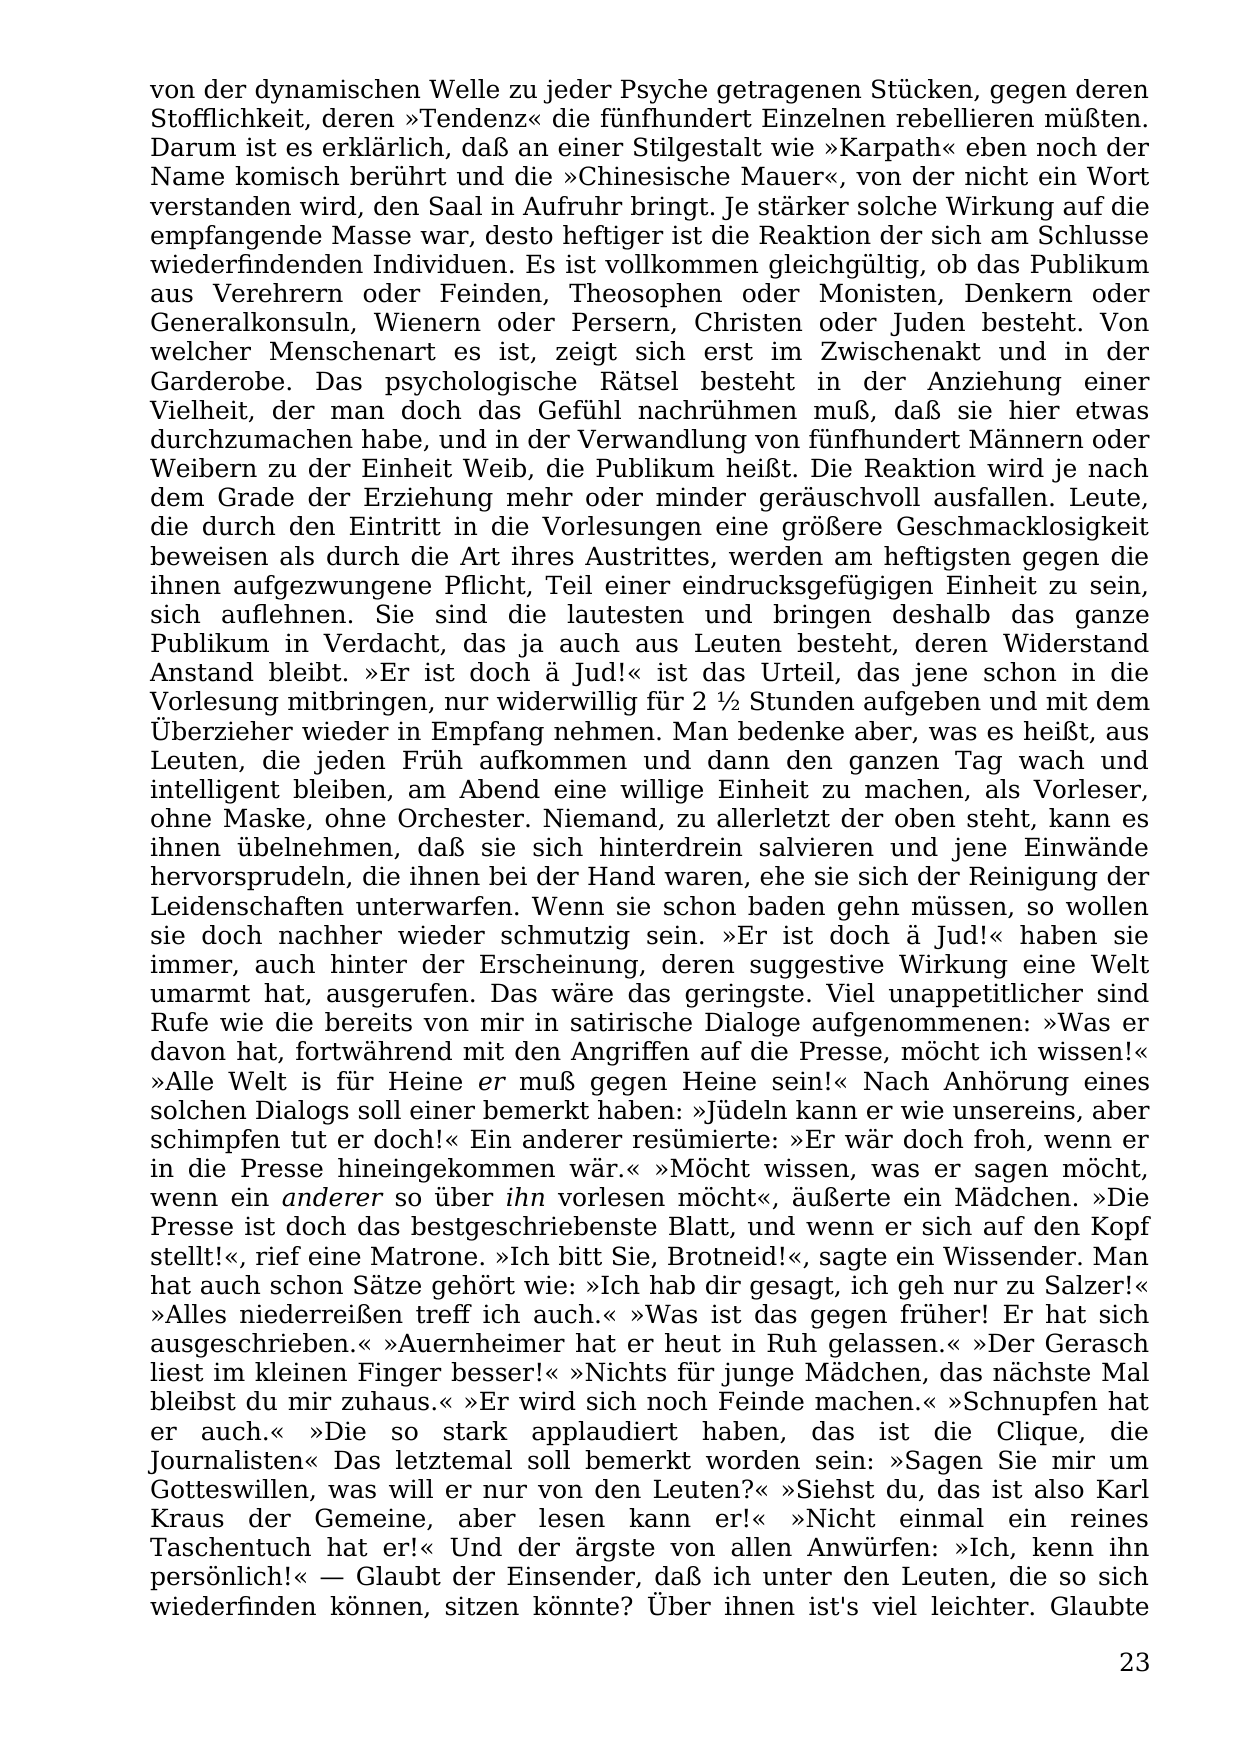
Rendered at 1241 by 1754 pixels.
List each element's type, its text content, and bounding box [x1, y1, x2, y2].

text von der dynamischen Welle zu jeder Psyche getragenen Stücken, gegen deren Stofflichkeit, deren »Tendenz« die fünfhundert Einzelnen rebellieren müßten. Darum ist es erklärlich, daß an einer Stilgestalt wie »Karpath« eben noch der Name komisch berührt und die »Chinesische Mauer«, von der nicht ein Wort verstanden wird, den Saal in Aufruhr bringt. Je stärker solche Wirkung auf die empfangende Masse war, desto heftiger ist die Reaktion der sich am Schlusse wiederfindenden Individuen. Es ist vollkommen gleichgültig, ob das Publikum aus Verehrern oder Feinden, Theosophen oder Monisten, Denkern oder Generalkonsuln, Wienern oder Persern, Christen oder Juden besteht. Von welcher Menschenart es ist, zeigt sich erst im Zwischenakt und in der Garderobe. Das psychologische Rätsel besteht in der Anziehung einer Vielheit, der man doch das Gefühl nachrühmen muß, daß sie hier etwas durchzumachen habe, und in der Verwandlung von fünfhundert Männern oder Weibern zu der Einheit Weib, die Publikum heißt. Die Reaktion wird je nach dem Grade der Erziehung mehr oder minder geräuschvoll ausfallen. Leute, die durch den Eintritt in die Vorlesungen eine größere Geschmacklosigkeit beweisen als durch die Art ihres Austrittes, werden am heftigsten gegen die ihnen aufgezwungene Pflicht, Teil einer eindrucksgefügigen Einheit zu sein, sich auflehnen. Sie sind die lautesten und bringen deshalb das ganze Publikum in Verdacht, das ja auch aus Leuten besteht, deren Widerstand Anstand bleibt. »Er ist doch ä Jud!« ist das Urteil, das jene schon in die Vorlesung mitbringen, nur widerwillig für 2 ½ Stunden aufgeben und mit dem Überzieher wieder in Empfang nehmen. Man bedenke aber, was es heißt, aus Leuten, die jeden Früh aufkommen und dann den ganzen Tag wach und intelligent bleiben, am Abend eine willige Einheit zu machen, als Vorleser, ohne Maske, ohne Orchester. Niemand, zu allerletzt der oben steht, kann es ihnen übelnehmen, daß sie sich hinterdrein salvieren und jene Einwände hervorsprudeln, die ihnen bei der Hand waren, ehe sie sich der Reinigung der Leidenschaften unterwarfen. Wenn sie schon baden gehn müssen, so wollen sie doch nachher wieder schmutzig sein. »Er ist doch ä Jud!« haben sie immer, auch hinter der Erscheinung, deren suggestive Wirkung eine Welt umarmt hat, ausgerufen. Das wäre das geringste. Viel unappetitlicher sind Rufe wie die bereits von mir in satirische Dialoge aufgenommenen: »Was er davon hat, fortwährend mit den Angriffen auf die Presse, möcht ich wissen!« »Alle Welt is für Heine er muß gegen Heine sein!« Nach Anhörung eines solchen Dialogs soll einer bemerkt haben: »Jüdeln kann er wie unsereins, aber schimpfen tut er doch!« Ein anderer resümierte: »Er wär doch froh, wenn er in die Presse hineingekommen wär.« »Möcht wissen, was er sagen möcht, wenn ein anderer so über ihn vorlesen möcht«, äußerte ein Mädchen. »Die Presse ist doch das bestgeschriebenste Blatt, und wenn er sich auf den Kopf stellt!«, rief eine Matrone. »Ich bitt Sie, Brotneid!«, sagte ein Wissender. Man hat auch schon Sätze gehört wie: »Ich hab dir gesagt, ich geh nur zu Salzer!« »Alles niederreißen treff ich auch.« »Was ist das gegen früher! Er hat sich ausgeschrieben.« »Auernheimer hat er heut in Ruh gelassen.« »Der Gerasch liest im kleinen Finger besser!« »Nichts für junge Mädchen, das nächste Mal bleibst du mir zuhaus.« »Er wird sich noch Feinde machen.« »Schnupfen hat er auch.« »Die so stark applaudiert haben, das ist die Clique, die Journalisten« Das letztemal soll bemerkt worden sein: »Sagen Sie mir um Gotteswillen, was will er nur von den Leuten?« »Siehst du, das ist also Karl Kraus der Gemeine, aber lesen kann er!« »Nicht einmal ein reines Taschentuch hat er!« Und der ärgste von allen Anwürfen: »Ich, kenn ihn persönlich!« — Glaubt der Einsender, daß ich unter den Leuten, die so sich wiederfinden können, sitzen könnte? Über ihnen ist's viel leichter. Glaubte [150, 75, 1151, 1621]
